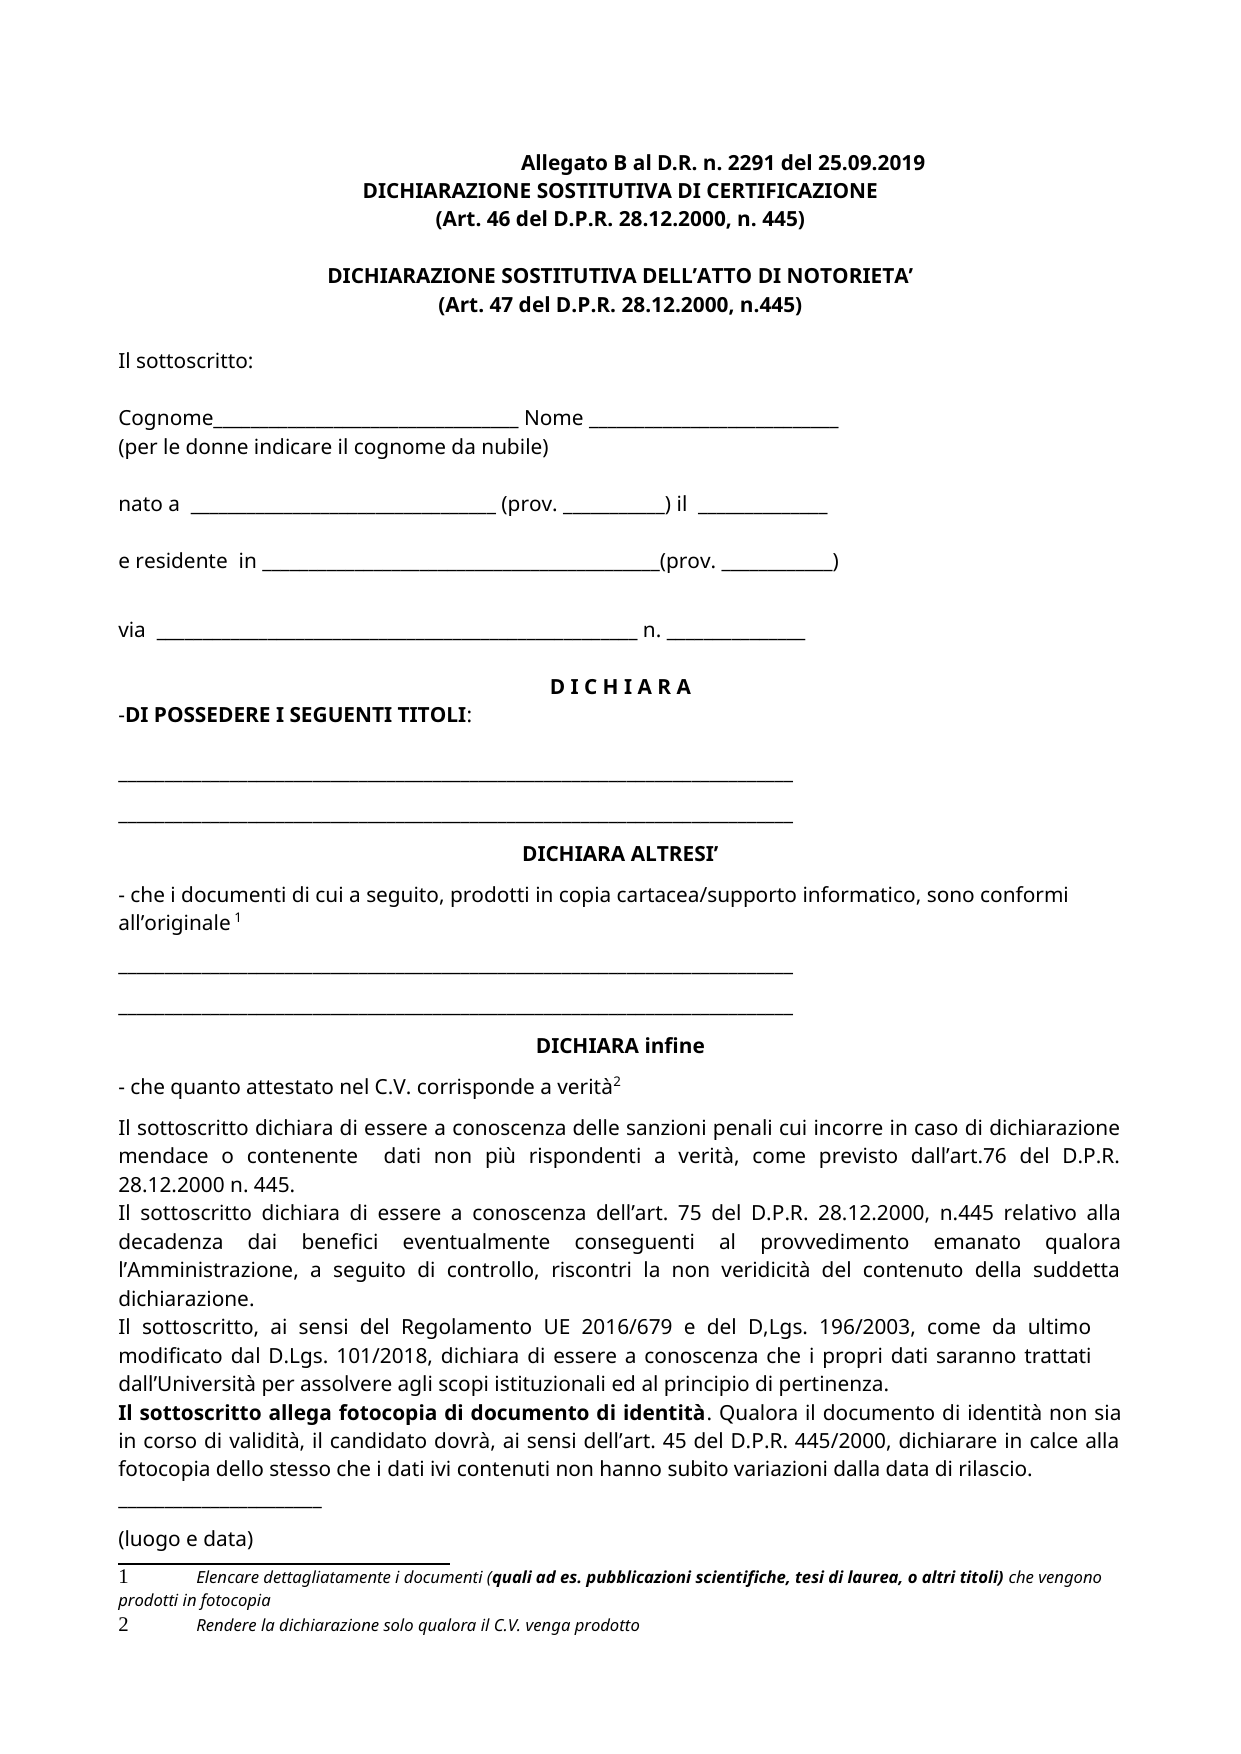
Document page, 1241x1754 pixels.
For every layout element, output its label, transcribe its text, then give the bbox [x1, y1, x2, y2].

text Rendere la dichiarazione solo qualora il C.V. venga prodotto [118, 1611, 1122, 1636]
text DICHIARA infine [118, 1031, 1122, 1060]
text ______________________ [118, 1483, 1122, 1511]
text _________________________________________________________________________ [118, 757, 1122, 786]
text Elencare dettagliatamente i documenti (quali ad es. pubblicazioni scientifiche, tesi di laurea, o altri titoli) che vengono prodotti in fotocopia [118, 1564, 1122, 1611]
text nato a _________________________________ (prov. ___________) il ______________ [118, 489, 1122, 517]
text Il sottoscritto allega fotocopia di documento di identità. Qualora il documento di identità non sia in corso di validità, il candidato dovrà, ai sensi dell’art. 45 del D.P.R. 445/2000, dichiarare in calce alla fotocopia dello stesso che i dati ivi contenuti non hanno subito variazioni dalla data di rilascio. [118, 1398, 1122, 1483]
text DICHIARAZIONE SOSTITUTIVA DELL’ATTO DI NOTORIETA’ [118, 261, 1122, 290]
text (luogo e data) [118, 1524, 1122, 1552]
text (Art. 46 del D.P.R. 28.12.2000, n. 445) [118, 204, 1122, 233]
text -DI POSSEDERE I SEGUENTI TITOLI: [118, 700, 1122, 729]
text (Art. 47 del D.P.R. 28.12.2000, n.445) [118, 290, 1122, 318]
text - che i documenti di cui a seguito, prodotti in copia cartacea/supporto informatico, sono conformi all’originale [118, 880, 1122, 937]
text Il sottoscritto: [118, 347, 1122, 375]
text _________________________________________________________________________ [118, 798, 1122, 827]
text DICHIARAZIONE SOSTITUTIVA DI CERTIFICAZIONE [118, 176, 1122, 204]
text e residente in ___________________________________________(prov. ____________) [118, 546, 1122, 574]
text Il sottoscritto dichiara di essere a conoscenza delle sanzioni penali cui incorre in caso di dichiarazione mendace o contenente dati non più rispondenti a verità, come previsto dall’art.76 del D.P.R. 28.12.2000 n. 445. [118, 1113, 1122, 1198]
text Cognome_________________________________ Nome ___________________________ [118, 403, 1122, 432]
text Il sottoscritto, ai sensi del Regolamento UE 2016/679 e del D,Lgs. 196/2003, come da ultimo modificato dal D.Lgs. 101/2018, dichiara di essere a conoscenza che i propri dati saranno trattati dall’Università per assolvere agli scopi istituzionali ed al principio di pertinenza. [118, 1312, 1093, 1398]
text _________________________________________________________________________ [118, 990, 1122, 1019]
text - che quanto attestato nel C.V. corrisponde a verità [118, 1072, 1122, 1101]
text Allegato B al D.R. n. 2291 del 25.09.2019 [118, 148, 1122, 176]
text D I C H I A R A [118, 672, 1122, 700]
text DICHIARA ALTRESI’ [118, 839, 1122, 868]
text Il sottoscritto dichiara di essere a conoscenza dell’art. 75 del D.P.R. 28.12.2000, n.445 relativo alla decadenza dai benefici eventualmente conseguenti al provvedimento emanato qualora l’Amministrazione, a seguito di controllo, riscontri la non veridicità del contenuto della suddetta dichiarazione. [118, 1198, 1122, 1312]
text (per le donne indicare il cognome da nubile) [118, 432, 1122, 460]
text via ____________________________________________________ n. _______________ [118, 615, 1122, 643]
text _________________________________________________________________________ [118, 949, 1122, 978]
